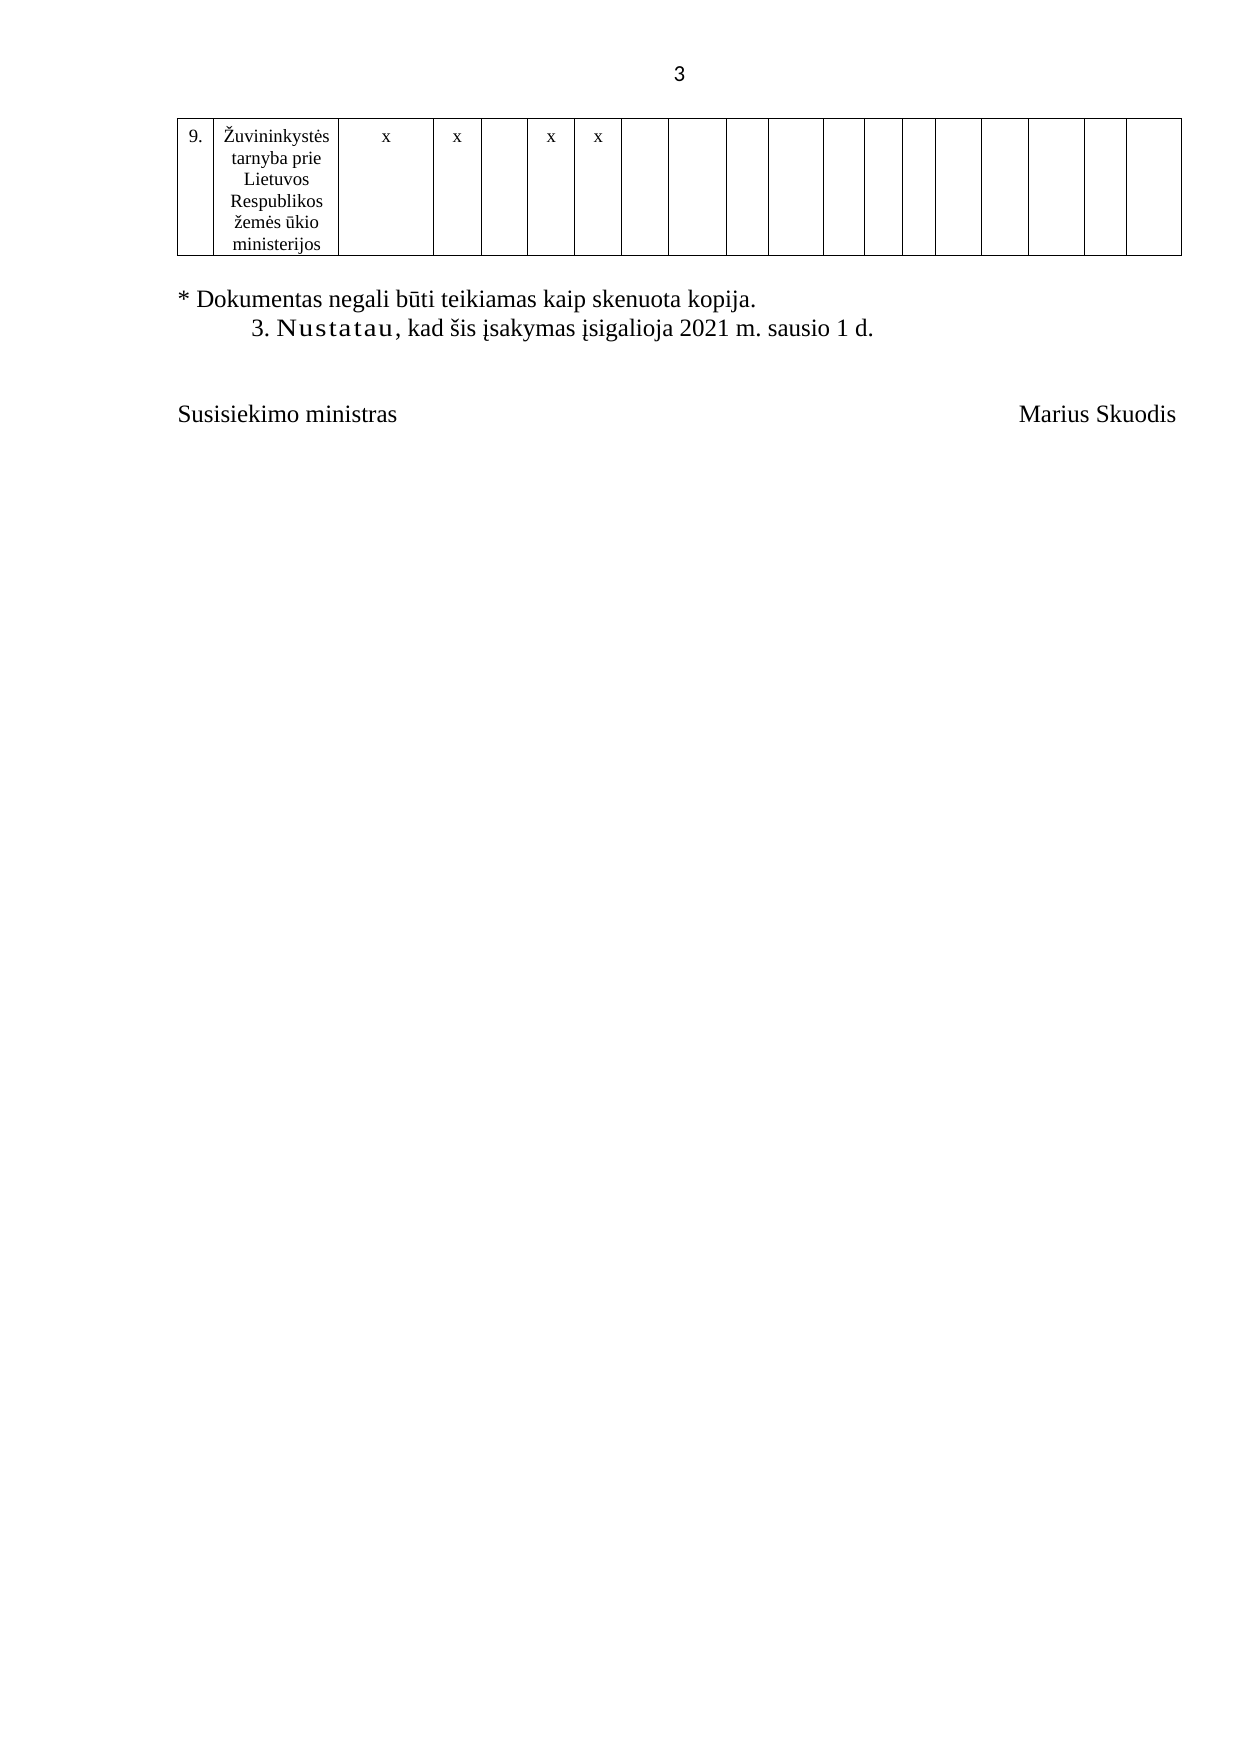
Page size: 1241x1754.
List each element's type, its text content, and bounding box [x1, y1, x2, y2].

table_cell [1029, 119, 1084, 254]
table_cell [1127, 119, 1181, 254]
text Susisiekimo ministras Marius Skuodis [177, 399, 1181, 428]
table_cell [865, 119, 902, 254]
table_cell x [528, 119, 574, 254]
table_cell [903, 119, 935, 254]
table_cell [824, 119, 864, 254]
table_cell [482, 119, 527, 254]
table_cell Žuvininkystės tarnyba prie Lietuvos Respublikos žemės ūkio ministerijos [214, 119, 338, 254]
table_cell [727, 119, 768, 254]
table_cell [769, 119, 823, 254]
table_cell [669, 119, 726, 254]
table_cell x [434, 119, 481, 254]
text 3. Nustatau, kad šis įsakymas įsigalioja 2021 m. sausio 1 d. [177, 313, 1181, 342]
text * Dokumentas negali būti teikiamas kaip skenuota kopija. [177, 284, 1181, 313]
table_cell [982, 119, 1028, 254]
table_cell [1085, 119, 1126, 254]
table_cell x [339, 119, 433, 254]
table_cell [936, 119, 981, 254]
table_cell [622, 119, 668, 254]
table_cell 9. [178, 119, 213, 254]
table_cell x [575, 119, 621, 254]
